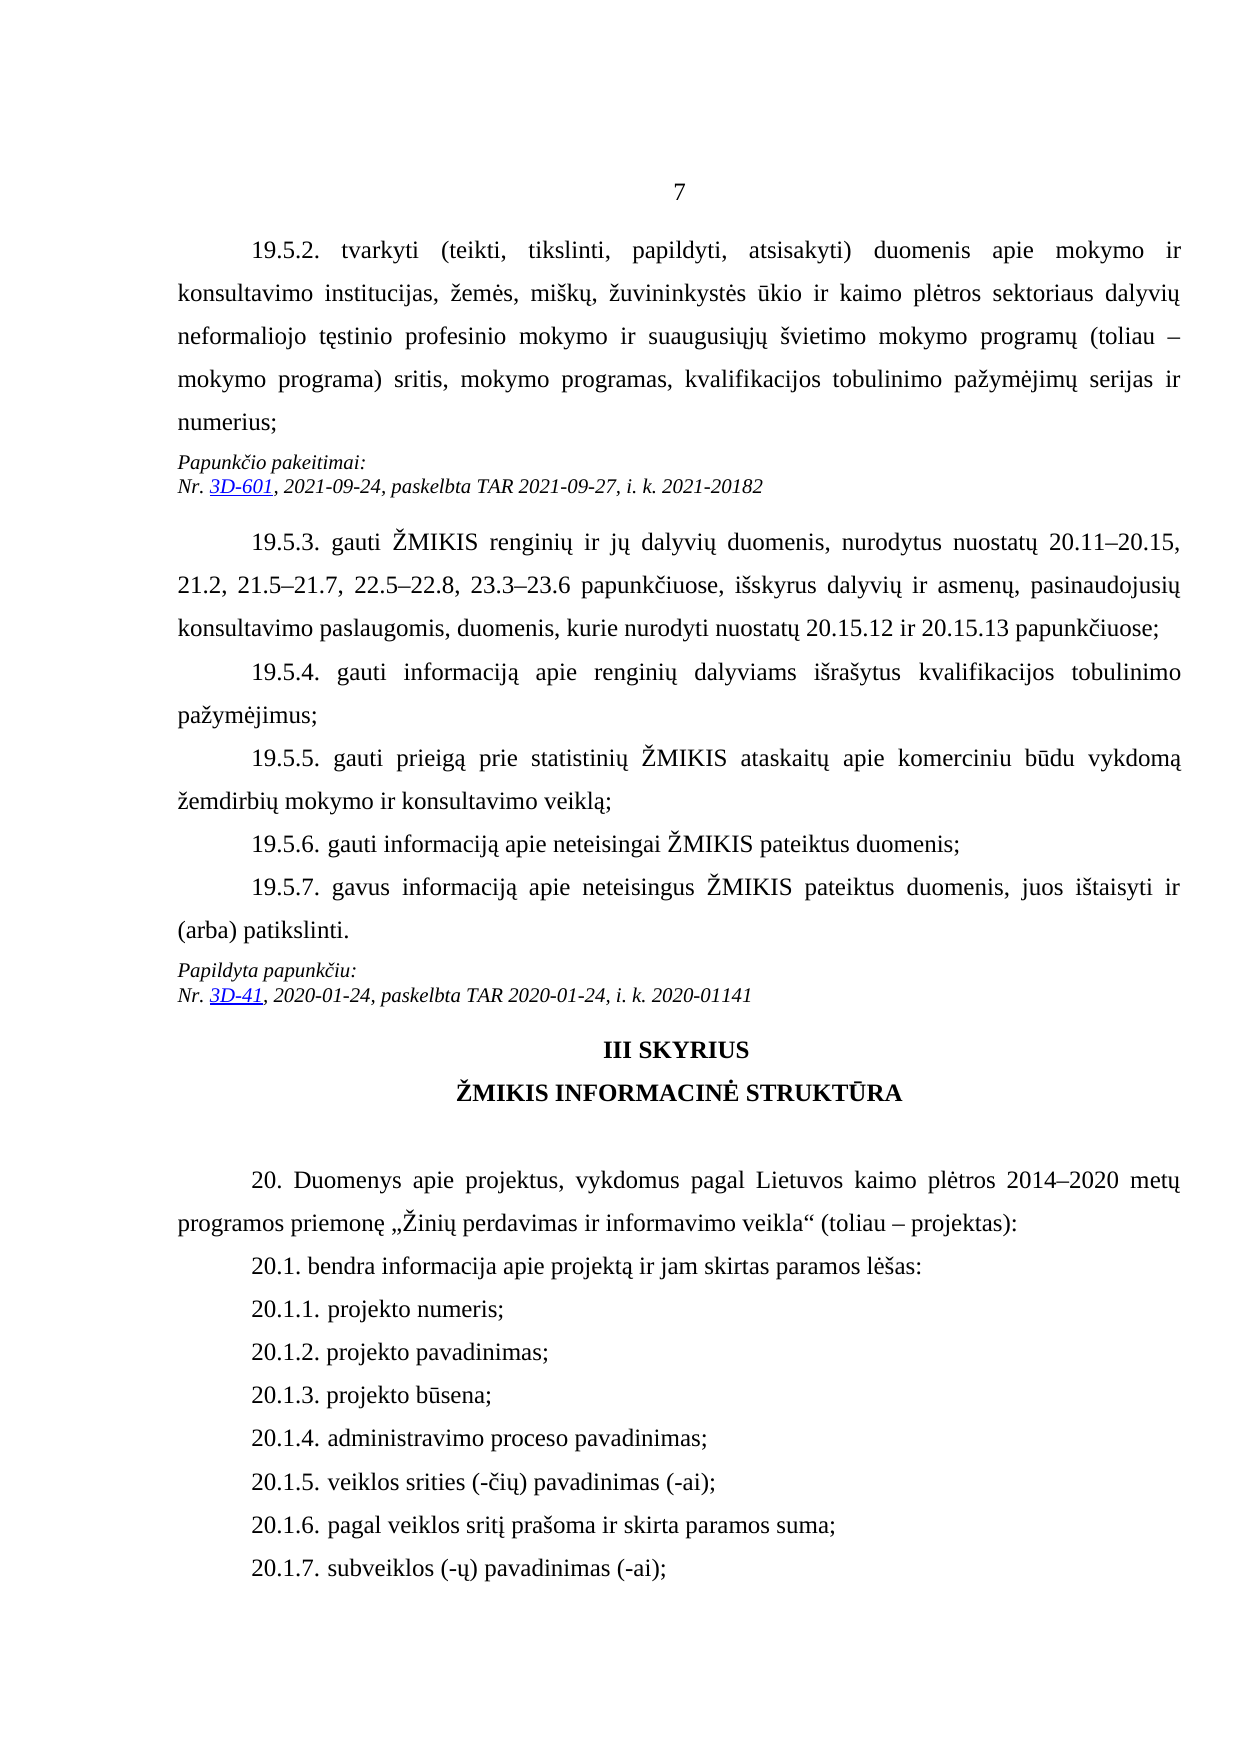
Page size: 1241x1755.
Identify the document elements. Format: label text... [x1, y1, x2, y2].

text Nr. 3D-41, 2020-01-24, paskelbta TAR 2020-01-24, i. k. 2020-01141 [177, 982, 1181, 1007]
text 20.1.6. pagal veiklos sritį prašoma ir skirta paramos suma; [177, 1510, 1181, 1538]
text 20.1.5. veiklos srities (-čių) pavadinimas (-ai); [177, 1467, 1181, 1495]
text Papunkčio pakeitimai: [177, 450, 1181, 474]
text 19.5.2. tvarkyti (teikti, tikslinti, papildyti, atsisakyti) duomenis apie mokymo ir konsultavimo institucijas, žemės, miškų, žuvininkystės ūkio ir kaimo plėtros sektoriaus dalyvių neformaliojo tęstinio profesinio mokymo ir suaugusiųjų švietimo mokymo programų (toliau – mokymo programa) sritis, mokymo programas, kvalifikacijos tobulinimo pažymėjimų serijas ir numerius; [177, 235, 1181, 436]
text 20.1.2. projekto pavadinimas; [177, 1337, 1181, 1366]
text 20.1.7. subveiklos (-ų) pavadinimas (-ai); [177, 1553, 1181, 1582]
text 19.5.5. gauti prieigą prie statistinių ŽMIKIS ataskaitų apie komerciniu būdu vykdomą žemdirbių mokymo ir konsultavimo veiklą; [177, 743, 1181, 815]
text Nr. 3D-601, 2021-09-24, paskelbta TAR 2021-09-27, i. k. 2021-20182 [177, 474, 1181, 498]
text 19.5.7. gavus informaciją apie neteisingus ŽMIKIS pateiktus duomenis, juos ištaisyti ir (arba) patikslinti. [177, 872, 1181, 944]
text 20.1.4. administravimo proceso pavadinimas; [177, 1423, 1181, 1452]
text Papildyta papunkčiu: [177, 958, 1181, 982]
text 20.1.3. projekto būsena; [177, 1380, 1181, 1409]
text ŽMIKIS INFORMACInė STRUKTŪRA [177, 1078, 1181, 1107]
text 20.1. bendra informacija apie projektą ir jam skirtas paramos lėšas: [177, 1251, 1181, 1280]
text 20. Duomenys apie projektus, vykdomus pagal Lietuvos kaimo plėtros 2014–2020 metų programos priemonę „Žinių perdavimas ir informavimo veikla“ (toliau – projektas): [177, 1165, 1181, 1237]
text 19.5.6. gauti informaciją apie neteisingai ŽMIKIS pateiktus duomenis; [177, 829, 1181, 858]
text 19.5.3. gauti ŽMIKIS renginių ir jų dalyvių duomenis, nurodytus nuostatų 20.11–20.15, 21.2, 21.5–21.7, 22.5–22.8, 23.3–23.6 papunkčiuose, išskyrus dalyvių ir asmenų, pasinaudojusių konsultavimo paslaugomis, duomenis, kurie nurodyti nuostatų 20.15.12 ir 20.15.13 papunkčiuose; [177, 527, 1181, 642]
text 19.5.4. gauti informaciją apie renginių dalyviams išrašytus kvalifikacijos tobulinimo pažymėjimus; [177, 657, 1181, 728]
text III SKYRIUS [177, 1035, 1181, 1064]
text 20.1.1. projekto numeris; [177, 1294, 1181, 1323]
